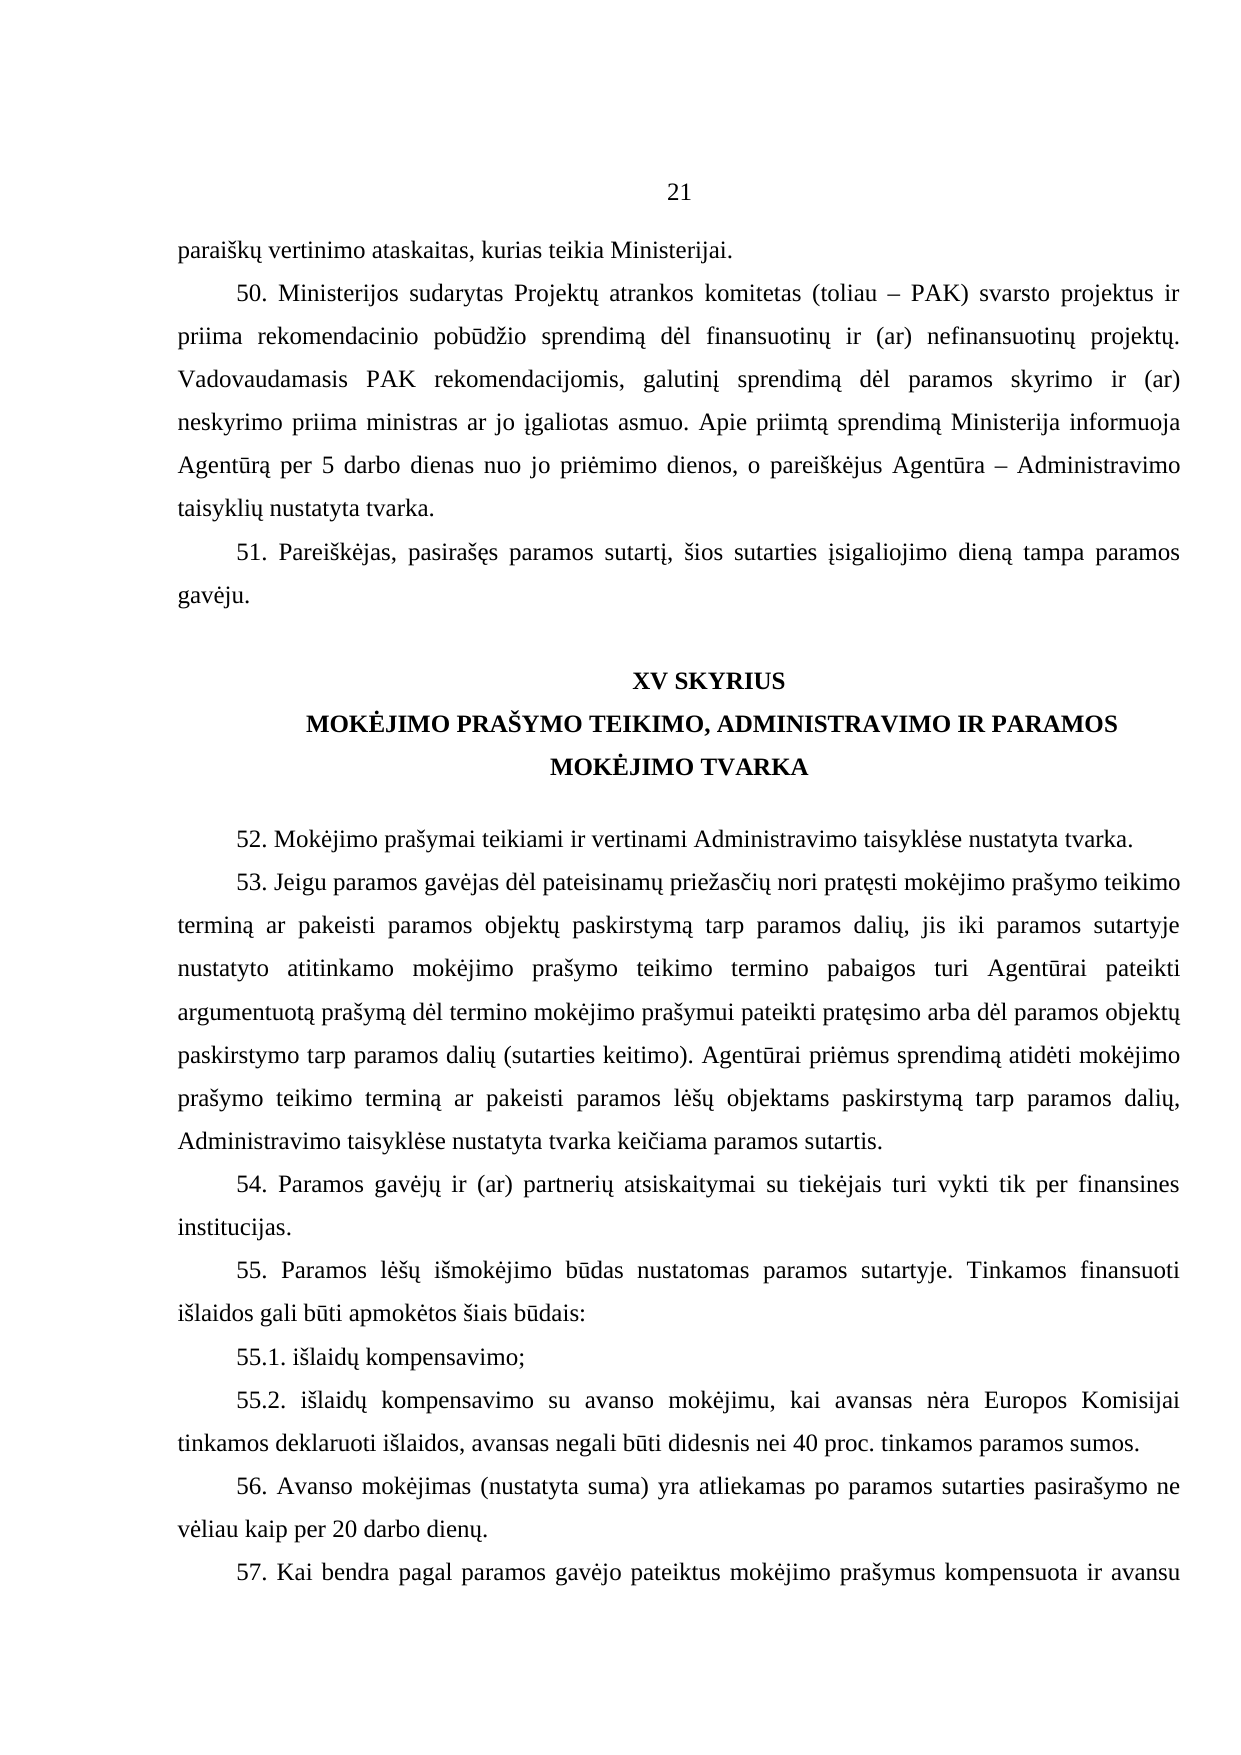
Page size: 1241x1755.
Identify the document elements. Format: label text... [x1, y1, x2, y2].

text 52. Mokėjimo prašymai teikiami ir vertinami Administravimo taisyklėse nustatyta tvarka. [177, 824, 1181, 853]
text 53. Jeigu paramos gavėjas dėl pateisinamų priežasčių nori pratęsti mokėjimo prašymo teikimo terminą ar pakeisti paramos objektų paskirstymą tarp paramos dalių, jis iki paramos sutartyje nustatyto atitinkamo mokėjimo prašymo teikimo termino pabaigos turi Agentūrai pateikti argumentuotą prašymą dėl termino mokėjimo prašymui pateikti pratęsimo arba dėl paramos objektų paskirstymo tarp paramos dalių (sutarties keitimo). Agentūrai priėmus sprendimą atidėti mokėjimo prašymo teikimo terminą ar pakeisti paramos lėšų objektams paskirstymą tarp paramos dalių, Administravimo taisyklėse nustatyta tvarka keičiama paramos sutartis. [177, 867, 1181, 1155]
text XV SKYRIUS [177, 666, 1181, 695]
text 50. Ministerijos sudarytas Projektų atrankos komitetas (toliau – PAK) svarsto projektus ir priima rekomendacinio pobūdžio sprendimą dėl finansuotinų ir (ar) nefinansuotinų projektų. Vadovaudamasis PAK rekomendacijomis, galutinį sprendimą dėl paramos skyrimo ir (ar) neskyrimo priima ministras ar jo įgaliotas asmuo. Apie priimtą sprendimą Ministerija informuoja Agentūrą per 5 darbo dienas nuo jo priėmimo dienos, o pareiškėjus Agentūra – Administravimo taisyklių nustatyta tvarka. [177, 278, 1181, 522]
text 55. Paramos lėšų išmokėjimo būdas nustatomas paramos sutartyje. Tinkamos finansuoti išlaidos gali būti apmokėtos šiais būdais: [177, 1255, 1181, 1327]
text MOKĖJIMO PRAŠYMO TEIKIMO, ADMINISTRAVIMO IR PARAMOS MOKĖJIMO TVARKA [177, 709, 1181, 781]
text 55.1. išlaidų kompensavimo; [177, 1342, 1181, 1370]
text 54. Paramos gavėjų ir (ar) partnerių atsiskaitymai su tiekėjais turi vykti tik per finansines institucijas. [177, 1169, 1181, 1241]
text 56. Avanso mokėjimas (nustatyta suma) yra atliekamas po paramos sutarties pasirašymo ne vėliau kaip per 20 darbo dienų. [177, 1471, 1181, 1543]
text 57. Kai bendra pagal paramos gavėjo pateiktus mokėjimo prašymus kompensuota ir avansu [177, 1557, 1181, 1586]
text paraiškų vertinimo ataskaitas, kurias teikia Ministerijai. [177, 235, 1181, 263]
text 55.2. išlaidų kompensavimo su avanso mokėjimu, kai avansas nėra Europos Komisijai tinkamos deklaruoti išlaidos, avansas negali būti didesnis nei 40 proc. tinkamos paramos sumos. [177, 1385, 1181, 1457]
text 51. Pareiškėjas, pasirašęs paramos sutartį, šios sutarties įsigaliojimo dieną tampa paramos gavėju. [177, 537, 1181, 608]
